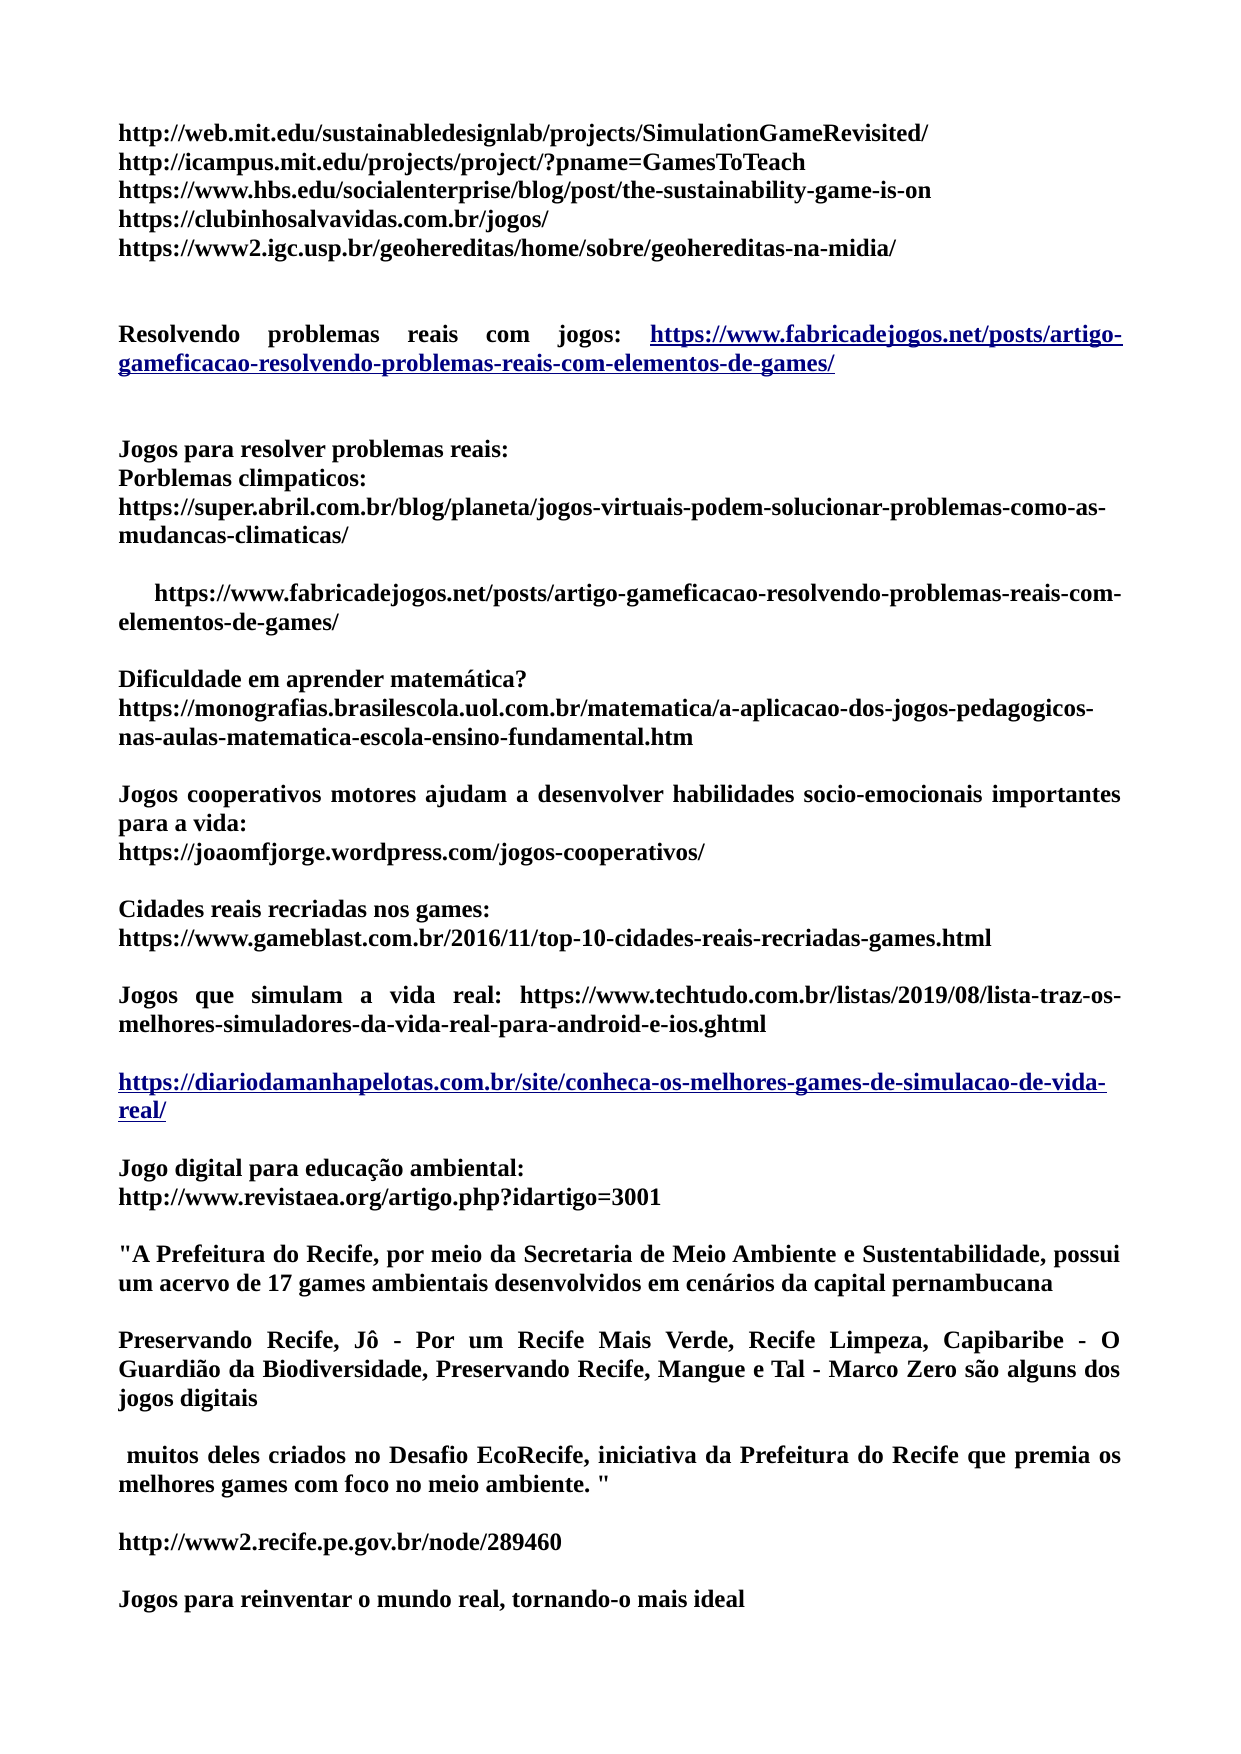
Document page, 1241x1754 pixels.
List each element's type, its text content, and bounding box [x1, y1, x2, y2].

text http://www2.recife.pe.gov.br/node/289460 [118, 1527, 1122, 1556]
text Cidades reais recriadas nos games: [118, 894, 1122, 923]
text Jogo digital para educação ambiental: [118, 1153, 1122, 1182]
text https://clubinhosalvavidas.com.br/jogos/ [118, 204, 1122, 233]
text https://monografias.brasilescola.uol.com.br/matematica/a-aplicacao-dos-jogos-pedagogicos-nas-aulas-matematica-escola-ensino-fundamental.htm [118, 693, 1122, 751]
text https://www.fabricadejogos.net/posts/artigo-gameficacao-resolvendo-problemas-reais-com-elementos-de-games/ [118, 578, 1122, 636]
text https://super.abril.com.br/blog/planeta/jogos-virtuais-podem-solucionar-problemas-como-as-mudancas-climaticas/ [118, 492, 1122, 549]
text Jogos cooperativos motores ajudam a desenvolver habilidades socio-emocionais importantes para a vida: [118, 779, 1122, 837]
text http://web.mit.edu/sustainabledesignlab/projects/SimulationGameRevisited/ [118, 118, 1122, 147]
text https://diariodamanhapelotas.com.br/site/conheca-os-melhores-games-de-simulacao-de-vida-real/ [118, 1067, 1122, 1124]
text Resolvendo problemas reais com jogos: https://www.fabricadejogos.net/posts/artigo-gameficacao-resolvendo-problemas-reais-com-elementos-de-games/ [118, 319, 1122, 377]
text Preservando Recife, Jô - Por um Recife Mais Verde, Recife Limpeza, Capibaribe - O Guardião da Biodiversidade, Preservando Recife, Mangue e Tal - Marco Zero são alguns dos jogos digitais [118, 1326, 1122, 1412]
text Jogos que simulam a vida real: https://www.techtudo.com.br/listas/2019/08/lista-traz-os-melhores-simuladores-da-vida-real-para-android-e-ios.ghtml [118, 981, 1122, 1038]
text Porblemas climpaticos: [118, 463, 1122, 492]
text https://www.gameblast.com.br/2016/11/top-10-cidades-reais-recriadas-games.html [118, 923, 1122, 952]
text "A Prefeitura do Recife, por meio da Secretaria de Meio Ambiente e Sustentabilidade, possui um acervo de 17 games ambientais desenvolvidos em cenários da capital pernambucana [118, 1239, 1122, 1297]
text https://www2.igc.usp.br/geohereditas/home/sobre/geohereditas-na-midia/ [118, 233, 1122, 262]
text muitos deles criados no Desafio EcoRecife, iniciativa da Prefeitura do Recife que premia os melhores games com foco no meio ambiente. " [118, 1441, 1122, 1498]
text Dificuldade em aprender matemática? [118, 664, 1122, 693]
text Jogos para reinventar o mundo real, tornando-o mais ideal [118, 1584, 1122, 1613]
text Jogos para resolver problemas reais: [118, 434, 1122, 463]
text http://www.revistaea.org/artigo.php?idartigo=3001 [118, 1182, 1122, 1211]
text https://joaomfjorge.wordpress.com/jogos-cooperativos/ [118, 837, 1122, 866]
text https://www.hbs.edu/socialenterprise/blog/post/the-sustainability-game-is-on [118, 176, 1122, 204]
text http://icampus.mit.edu/projects/project/?pname=GamesToTeach [118, 147, 1122, 176]
